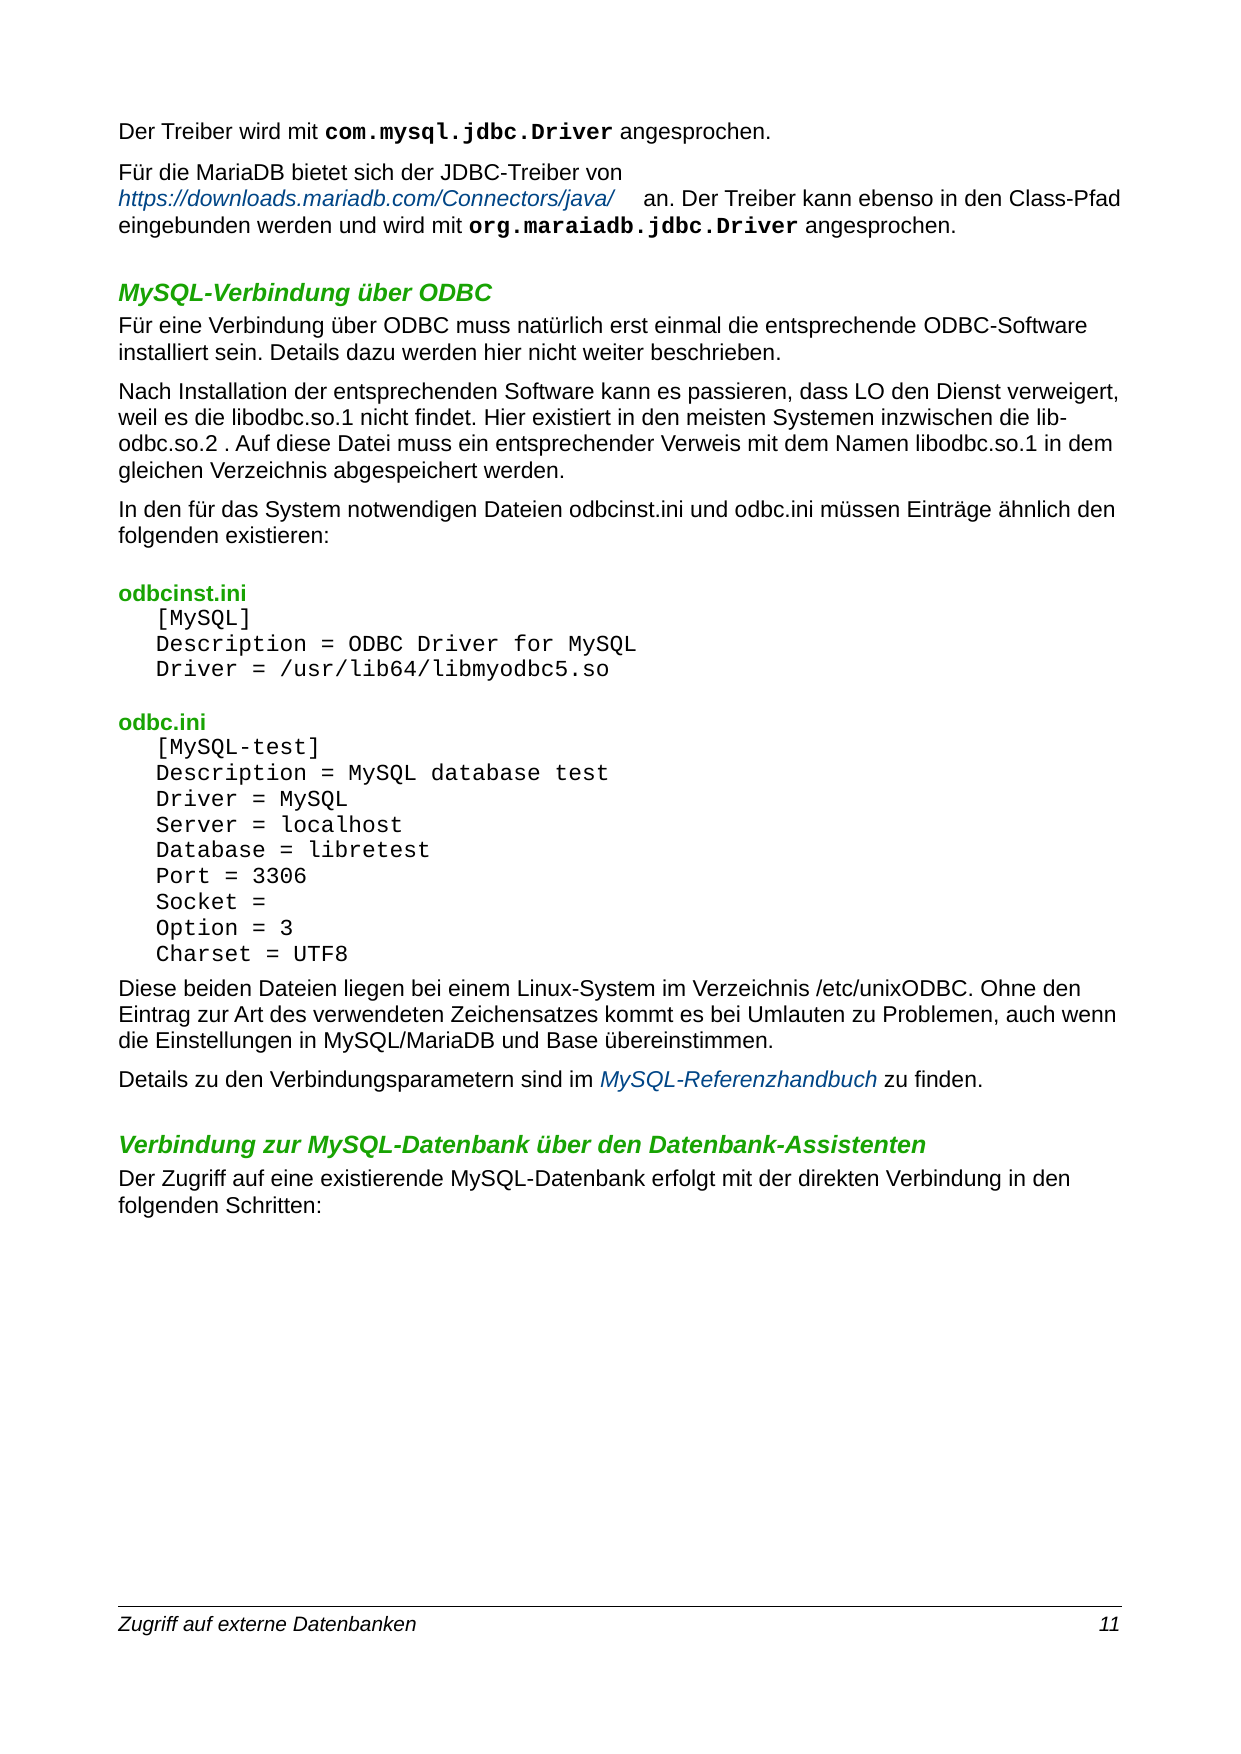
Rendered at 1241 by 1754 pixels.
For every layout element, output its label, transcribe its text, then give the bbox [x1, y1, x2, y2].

text Server = localhost [156, 813, 1122, 839]
text Der Zugriff auf eine existierende MySQL-Datenbank erfolgt mit der direkten Verbindung in den folgenden Schritten: [118, 1165, 1122, 1218]
subtitle Verbindung zur MySQL-Datenbank über den Datenbank-Assistenten [118, 1130, 1122, 1159]
text Database = libretest [156, 839, 1122, 865]
text Für die MariaDB bietet sich der JDBC-Treiber von https://downloads.mariadb.com/Connectors/java/ an. Der Treiber kann ebenso in den Class-Pfad eingebunden werden und wird mit org.maraiadb.jdbc.Driver angesprochen. [118, 159, 1122, 240]
text Port = 3306 [156, 865, 1122, 891]
text Driver = /usr/lib64/libmyodbc5.so [156, 658, 1122, 684]
text Für eine Verbindung über ODBC muss natürlich erst einmal die entsprechende ODBC-Software installiert sein. Details dazu werden hier nicht weiter beschrieben. [118, 312, 1122, 365]
text [MySQL] [156, 606, 1122, 632]
text Socket = [156, 891, 1122, 917]
text Der Treiber wird mit com.mysql.jdbc.Driver angesprochen. [118, 118, 1122, 146]
text Option = 3 [156, 917, 1122, 943]
text Description = MySQL database test [156, 761, 1122, 787]
text In den für das System notwendigen Dateien odbcinst.ini und odbc.ini müssen Einträge ähnlich den folgenden existieren: [118, 496, 1122, 548]
subtitle MySQL-Verbindung über ODBC [118, 277, 1122, 306]
text Nach Installation der entsprechenden Software kann es passieren, dass LO den Dienst verweigert, weil es die libodbc.so.1 nicht findet. Hier existiert in den meisten Systemen inzwischen die lib­odbc.so.2 . Auf diese Datei muss ein entsprechender Verweis mit dem Namen libodbc.so.1 in dem gleichen Verzeichnis abgespeichert werden. [118, 378, 1122, 483]
text Diese beiden Dateien liegen bei einem Linux-System im Verzeichnis /etc/unixODBC. Ohne den Eintrag zur Art des verwendeten Zeichensatzes kommt es bei Umlauten zu Problemen, auch wenn die Einstellungen in MySQL/MariaDB und Base übereinstimmen. [118, 975, 1122, 1054]
subtitle odbcinst.ini [118, 579, 1122, 606]
text [MySQL-test] [156, 735, 1122, 761]
text Driver = MySQL [156, 787, 1122, 813]
subtitle odbc.ini [118, 709, 1122, 735]
text Charset = UTF8 [156, 943, 1122, 968]
text Description = ODBC Driver for MySQL [156, 632, 1122, 658]
text Details zu den Verbindungsparametern sind im MySQL-Referenzhandbuch zu finden. [118, 1066, 1122, 1093]
